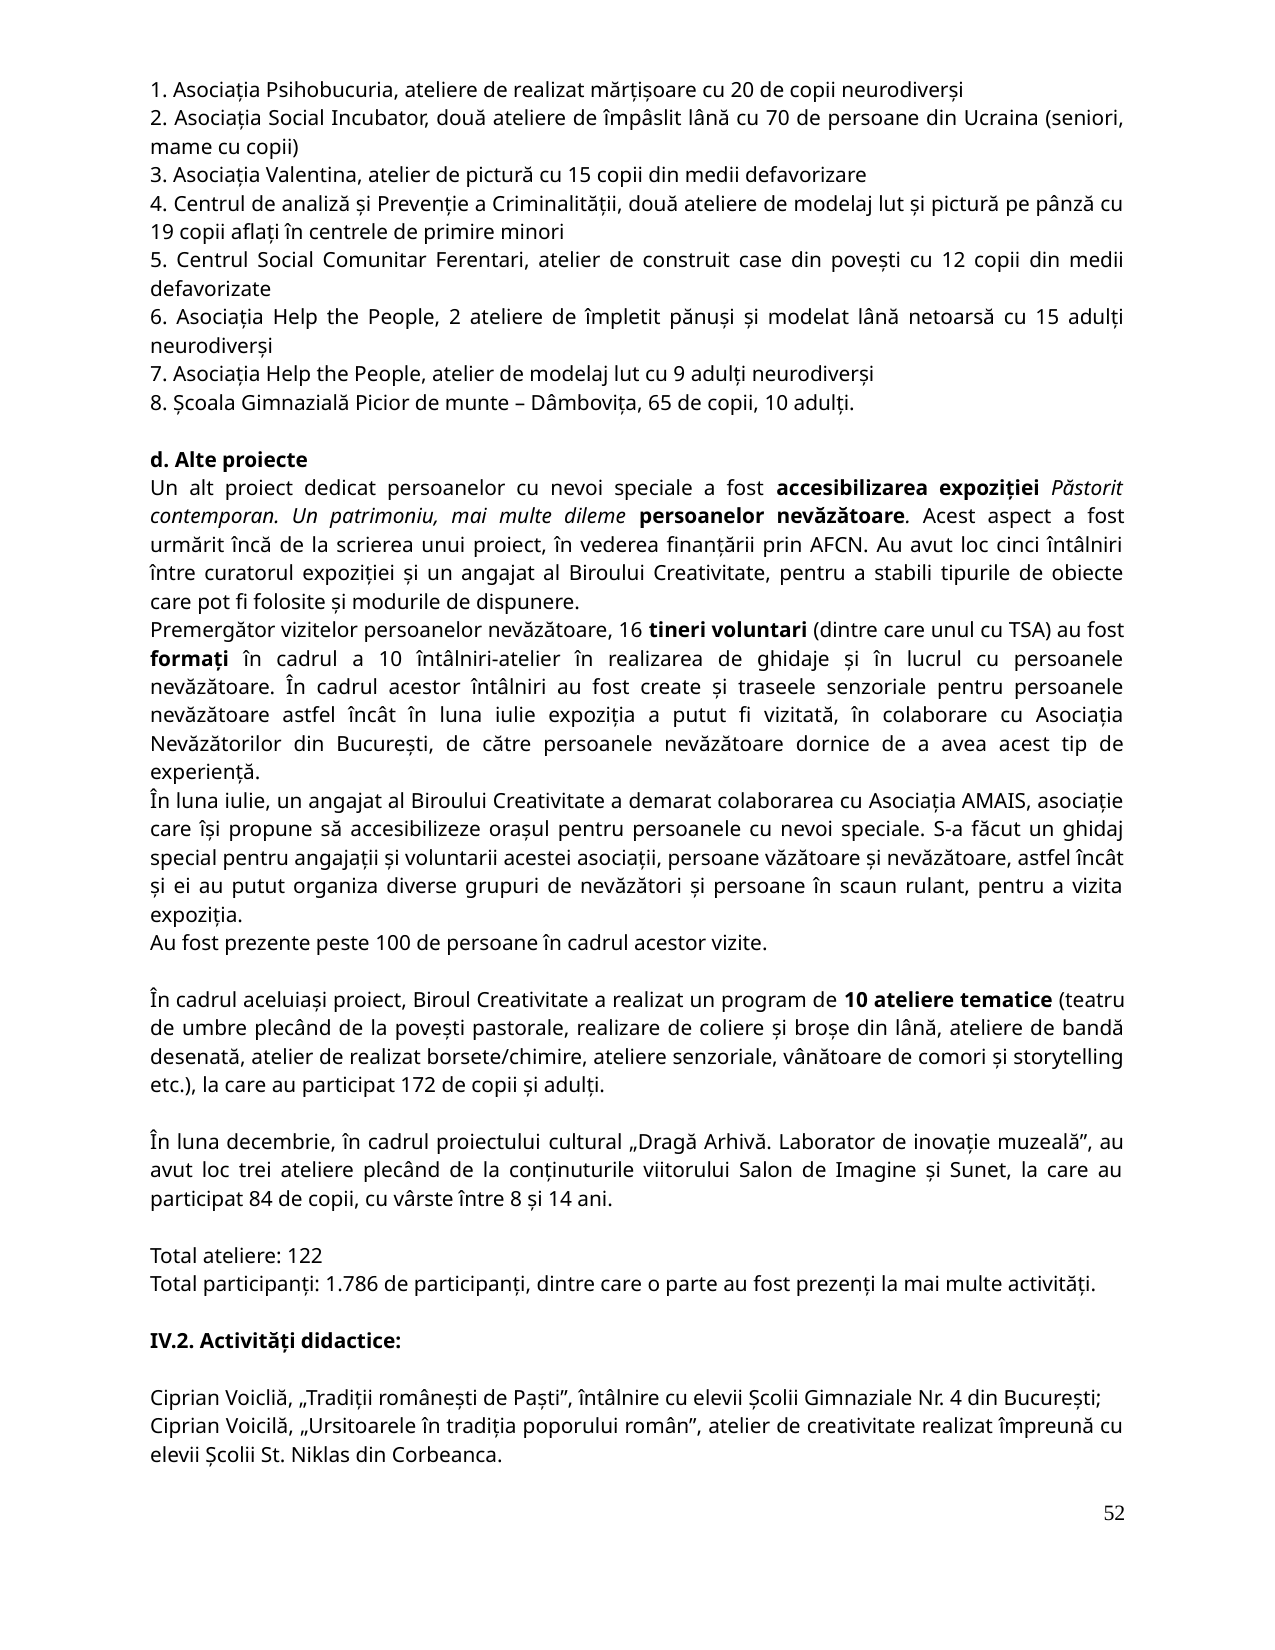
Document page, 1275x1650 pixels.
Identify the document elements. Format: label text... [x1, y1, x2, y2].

text 2. Asociația Social Incubator, două ateliere de împâslit lână cu 70 de persoane din Ucraina (seniori, mame cu copii) [150, 103, 1125, 160]
text În luna decembrie, în cadrul proiectului cultural „Dragă Arhivă. Laborator de inovație muzeală”, au avut loc trei ateliere plecând de la conținuturile viitorului Salon de Imagine și Sunet, la care au participat 84 de copii, cu vârste între 8 și 14 ani. [150, 1127, 1125, 1212]
text 4. Centrul de analiză și Prevenție a Criminalității, două ateliere de modelaj lut și pictură pe pânză cu 19 copii aflați în centrele de primire minori [150, 189, 1125, 246]
text Ciprian Voicliă, „Tradiții românești de Paști”, întâlnire cu elevii Școlii Gimnaziale Nr. 4 din București; [150, 1383, 1125, 1412]
text Ciprian Voicilă, „Ursitoarele în tradiția poporului român”, atelier de creativitate realizat împreună cu elevii Școlii St. Niklas din Corbeanca. [150, 1412, 1125, 1468]
text IV.2. Activități didactice: [150, 1326, 1125, 1355]
text 8. Școala Gimnazială Picior de munte – Dâmbovița, 65 de copii, 10 adulți. [150, 388, 1125, 416]
text d. Alte proiecte [150, 445, 1125, 473]
text 3. Asociația Valentina, atelier de pictură cu 15 copii din medii defavorizare [150, 160, 1125, 189]
text 5. Centrul Social Comunitar Ferentari, atelier de construit case din povești cu 12 copii din medii defavorizate [150, 246, 1125, 302]
text 7. Asociația Help the People, atelier de modelaj lut cu 9 adulți neurodiverși [150, 359, 1125, 388]
text În cadrul aceluiași proiect, Biroul Creativitate a realizat un program de 10 ateliere tematice (teatru de umbre plecând de la povești pastorale, realizare de coliere și broșe din lână, ateliere de bandă desenată, atelier de realizat borsete/chimire, ateliere senzoriale, vânătoare de comori și storytelling etc.), la care au participat 172 de copii și adulți. [150, 985, 1125, 1099]
text Au fost prezente peste 100 de persoane în cadrul acestor vizite. [150, 928, 1125, 957]
text 1. Asociația Psihobucuria, ateliere de realizat mărțișoare cu 20 de copii neurodiverși [150, 75, 1125, 103]
text Premergător vizitelor persoanelor nevăzătoare, 16 tineri voluntari (dintre care unul cu TSA) au fost formați în cadrul a 10 întâlniri-atelier în realizarea de ghidaje și în lucrul cu persoanele nevăzătoare. În cadrul acestor întâlniri au fost create și traseele senzoriale pentru persoanele nevăzătoare astfel încât în luna iulie expoziția a putut fi vizitată, în colaborare cu Asociația Nevăzătorilor din București, de către persoanele nevăzătoare dornice de a avea acest tip de experiență. [150, 615, 1125, 786]
text Total ateliere: 122 [150, 1241, 1125, 1269]
text Total participanți: 1.786 de participanți, dintre care o parte au fost prezenți la mai multe activități. [150, 1269, 1125, 1298]
text Un alt proiect dedicat persoanelor cu nevoi speciale a fost accesibilizarea expoziției Păstorit contemporan. Un patrimoniu, mai multe dileme persoanelor nevăzătoare. Acest aspect a fost urmărit încă de la scrierea unui proiect, în vederea finanțării prin AFCN. Au avut loc cinci întâlniri între curatorul expoziției și un angajat al Biroului Creativitate, pentru a stabili tipurile de obiecte care pot fi folosite și modurile de dispunere. [150, 473, 1125, 615]
text 6. Asociația Help the People, 2 ateliere de împletit pănuși și modelat lână netoarsă cu 15 adulți neurodiverși [150, 302, 1125, 359]
text În luna iulie, un angajat al Biroului Creativitate a demarat colaborarea cu Asociația AMAIS, asociație care își propune să accesibilizeze orașul pentru persoanele cu nevoi speciale. S-a făcut un ghidaj special pentru angajații și voluntarii acestei asociații, persoane văzătoare și nevăzătoare, astfel încât și ei au putut organiza diverse grupuri de nevăzători și persoane în scaun rulant, pentru a vizita expoziția. [150, 786, 1125, 928]
